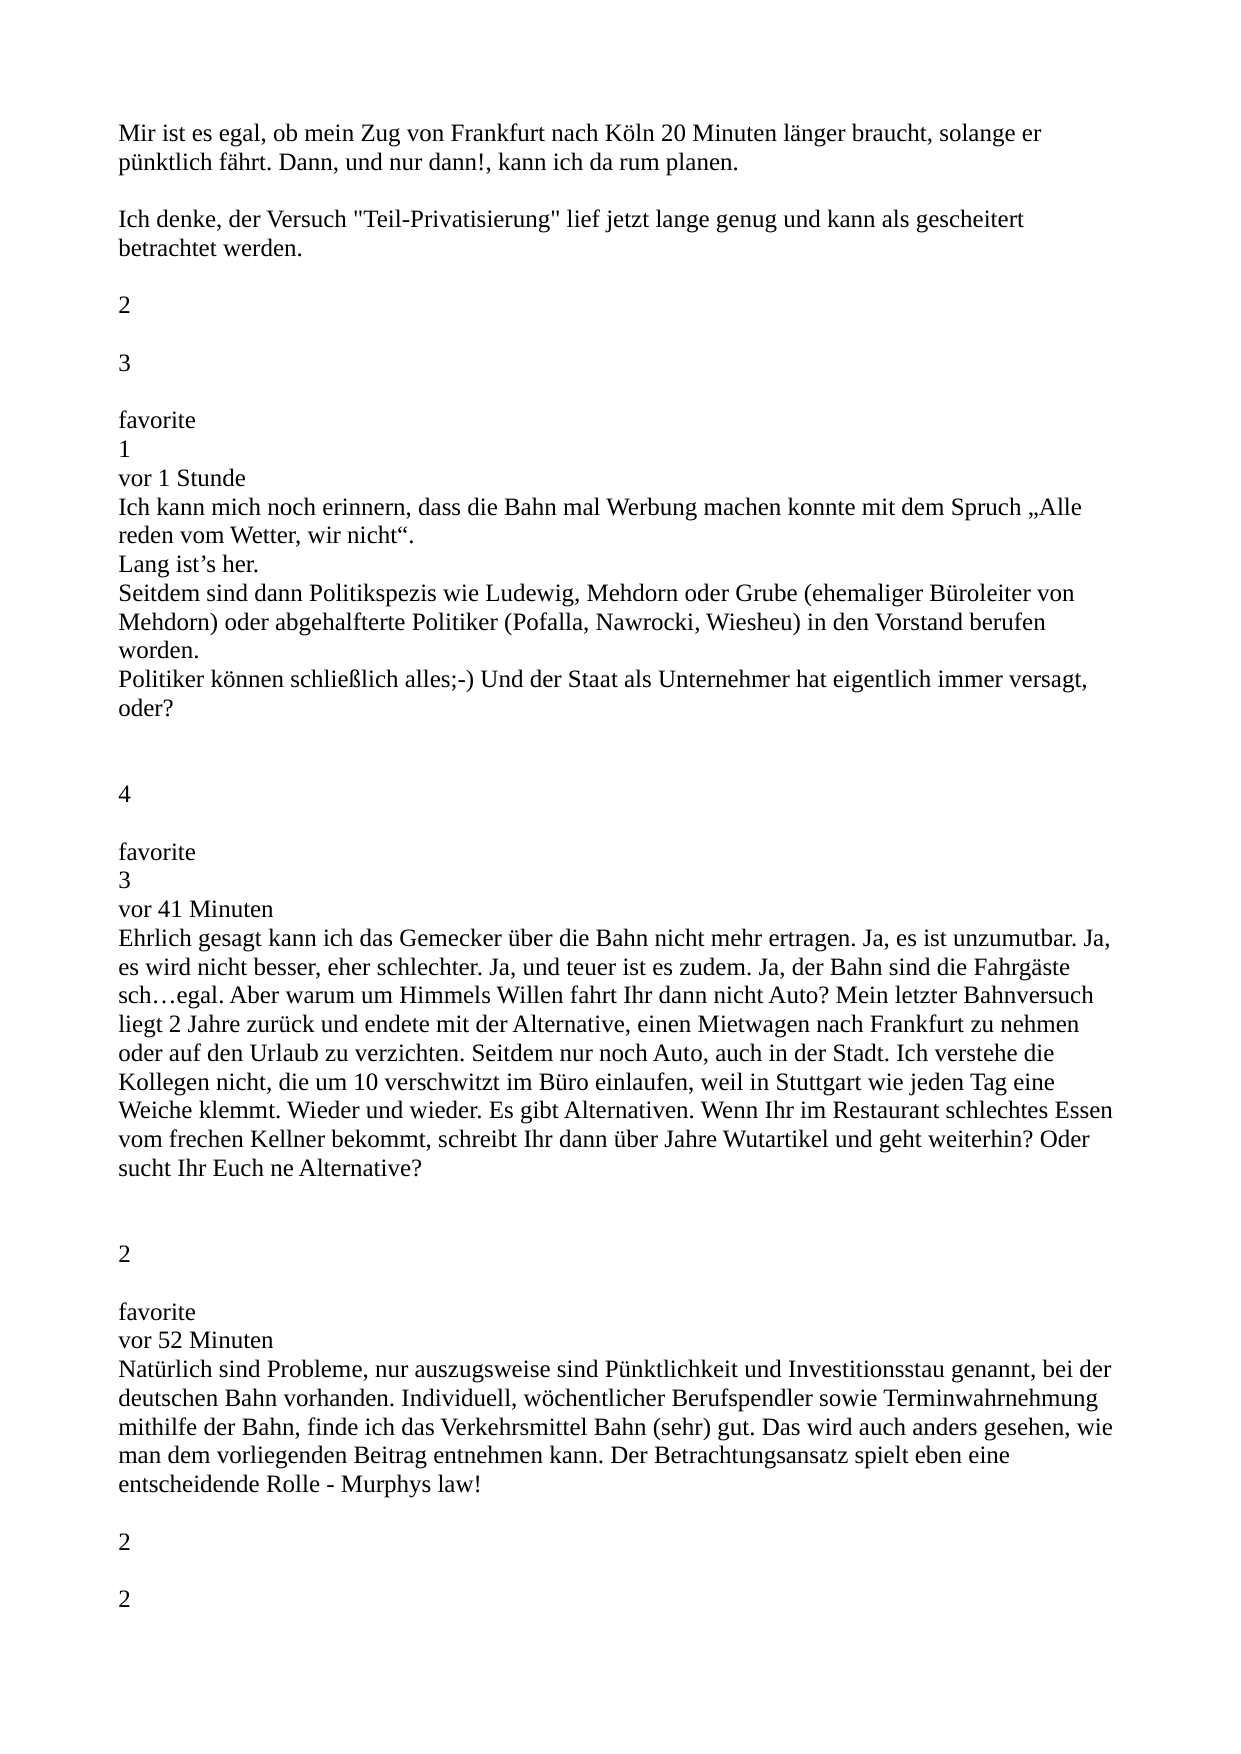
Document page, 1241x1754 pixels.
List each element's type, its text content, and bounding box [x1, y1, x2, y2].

text favorite [118, 1297, 1122, 1326]
text 3 [118, 866, 1122, 894]
text vor 41 Minuten [118, 894, 1122, 923]
text Ehrlich gesagt kann ich das Gemecker über die Bahn nicht mehr ertragen. Ja, es ist unzumutbar. Ja, es wird nicht besser, eher schlechter. Ja, und teuer ist es zudem. Ja, der Bahn sind die Fahrgäste sch…egal. Aber warum um Himmels Willen fahrt Ihr dann nicht Auto? Mein letzter Bahnversuch liegt 2 Jahre zurück und endete mit der Alternative, einen Mietwagen nach Frankfurt zu nehmen oder auf den Urlaub zu verzichten. Seitdem nur noch Auto, auch in der Stadt. Ich verstehe die Kollegen nicht, die um 10 verschwitzt im Büro einlaufen, weil in Stuttgart wie jeden Tag eine Weiche klemmt. Wieder und wieder. Es gibt Alternativen. Wenn Ihr im Restaurant schlechtes Essen vom frechen Kellner bekommt, schreibt Ihr dann über Jahre Wutartikel und geht weiterhin? Oder sucht Ihr Euch ne Alternative? [118, 923, 1122, 1182]
text Mir ist es egal, ob mein Zug von Frankfurt nach Köln 20 Minuten länger braucht, solange er pünktlich fährt. Dann, und nur dann!, kann ich da rum planen. [118, 118, 1122, 176]
text 2 [118, 1239, 1122, 1268]
text favorite [118, 406, 1122, 434]
text Seitdem sind dann Politikspezis wie Ludewig, Mehdorn oder Grube (ehemaliger Büroleiter von Mehdorn) oder abgehalfterte Politiker (Pofalla, Nawrocki, Wiesheu) in den Vorstand berufen worden. [118, 578, 1122, 664]
text Politiker können schließlich alles;-) Und der Staat als Unternehmer hat eigentlich immer versagt, oder? [118, 664, 1122, 722]
text 2 [118, 1584, 1122, 1613]
text Ich denke, der Versuch "Teil-Privatisierung" lief jetzt lange genug und kann als gescheitert betrachtet werden. [118, 204, 1122, 262]
text Ich kann mich noch erinnern, dass die Bahn mal Werbung machen konnte mit dem Spruch „Alle reden vom Wetter, wir nicht“. [118, 492, 1122, 549]
text vor 1 Stunde [118, 463, 1122, 492]
text 2 [118, 1527, 1122, 1556]
text Lang ist’s her. [118, 549, 1122, 578]
text favorite [118, 837, 1122, 866]
text vor 52 Minuten [118, 1326, 1122, 1354]
text 3 [118, 348, 1122, 377]
text 4 [118, 779, 1122, 808]
text 1 [118, 434, 1122, 463]
text 2 [118, 291, 1122, 319]
text Natürlich sind Probleme, nur auszugsweise sind Pünktlichkeit und Investitionsstau genannt, bei der deutschen Bahn vorhanden. Individuell, wöchentlicher Berufspendler sowie Terminwahrnehmung mithilfe der Bahn, finde ich das Verkehrsmittel Bahn (sehr) gut. Das wird auch anders gesehen, wie man dem vorliegenden Beitrag entnehmen kann. Der Betrachtungsansatz spielt eben eine entscheidende Rolle - Murphys law! [118, 1354, 1122, 1498]
